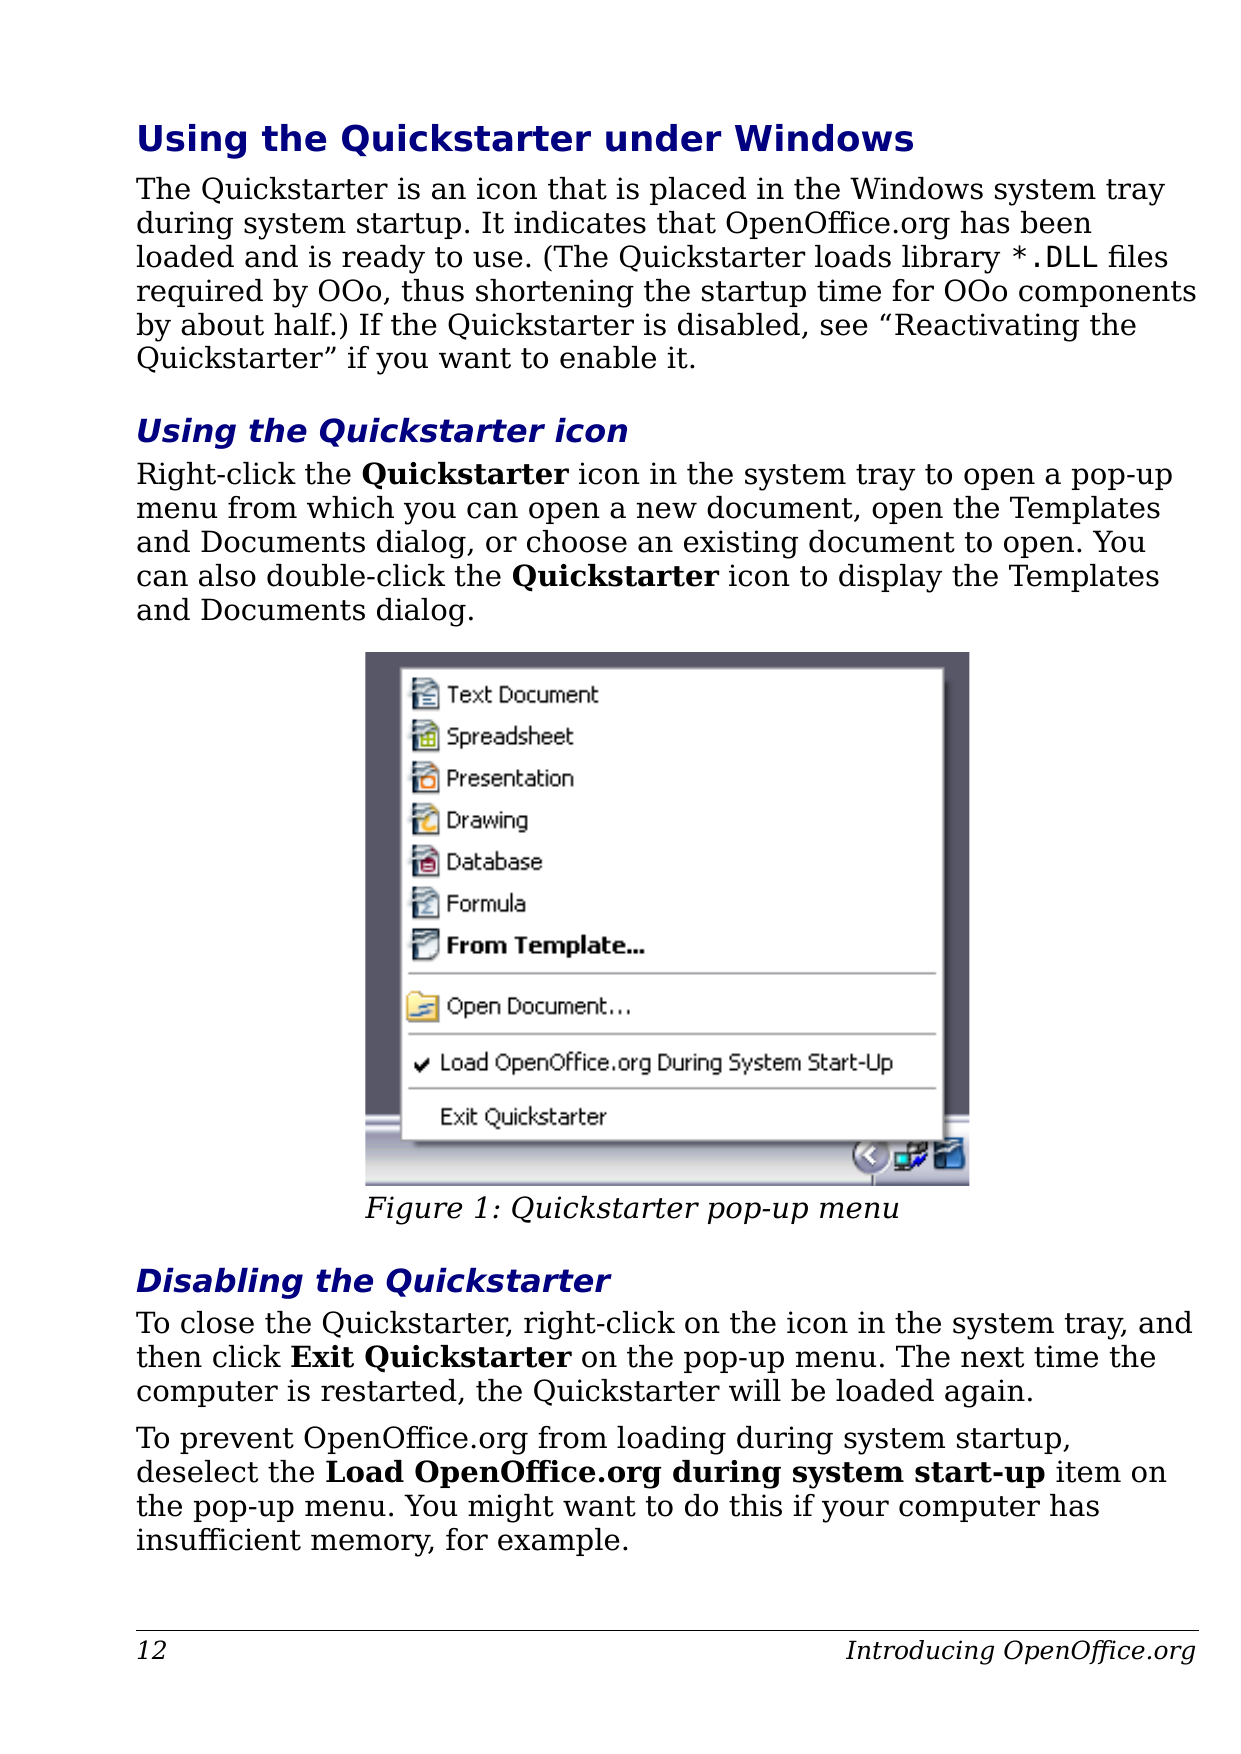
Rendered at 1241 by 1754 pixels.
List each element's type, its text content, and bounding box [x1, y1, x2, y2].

text Right-click the Quickstarter icon in the system tray to open a pop-up menu from which you can open a new document, open the Templates and Documents dialog, or choose an existing document to open. You can also double-click the Quickstarter icon to display the Templates and Documents dialog. [136, 457, 1199, 627]
subtitle Using the Quickstarter icon [136, 413, 1199, 450]
subtitle Using the Quickstarter under Windows [136, 118, 1199, 159]
picture [365, 652, 970, 1186]
text To prevent OpenOffice.org from loading during system startup, deselect the Load OpenOffice.org during system start-up item on the pop-up menu. You might want to do this if your computer has insufficient memory, for example. [136, 1421, 1199, 1557]
subtitle Disabling the Quickstarter [136, 1263, 1199, 1300]
text The Quickstarter is an icon that is placed in the Windows system tray during system startup. It indicates that OpenOffice.org has been loaded and is ready to use. (The Quickstarter loads library *.DLL files required by OOo, thus shortening the startup time for OOo components by about half.) If the Quickstarter is disabled, see “Reactivating the Quickstarter” if you want to enable it. [136, 172, 1199, 376]
text To close the Quickstarter, right-click on the icon in the system tray, and then click Exit Quickstarter on the pop-up menu. The next time the computer is restarted, the Quickstarter will be loaded again. [136, 1306, 1199, 1408]
text Figure 1: Quickstarter pop-up menu [365, 1192, 969, 1226]
